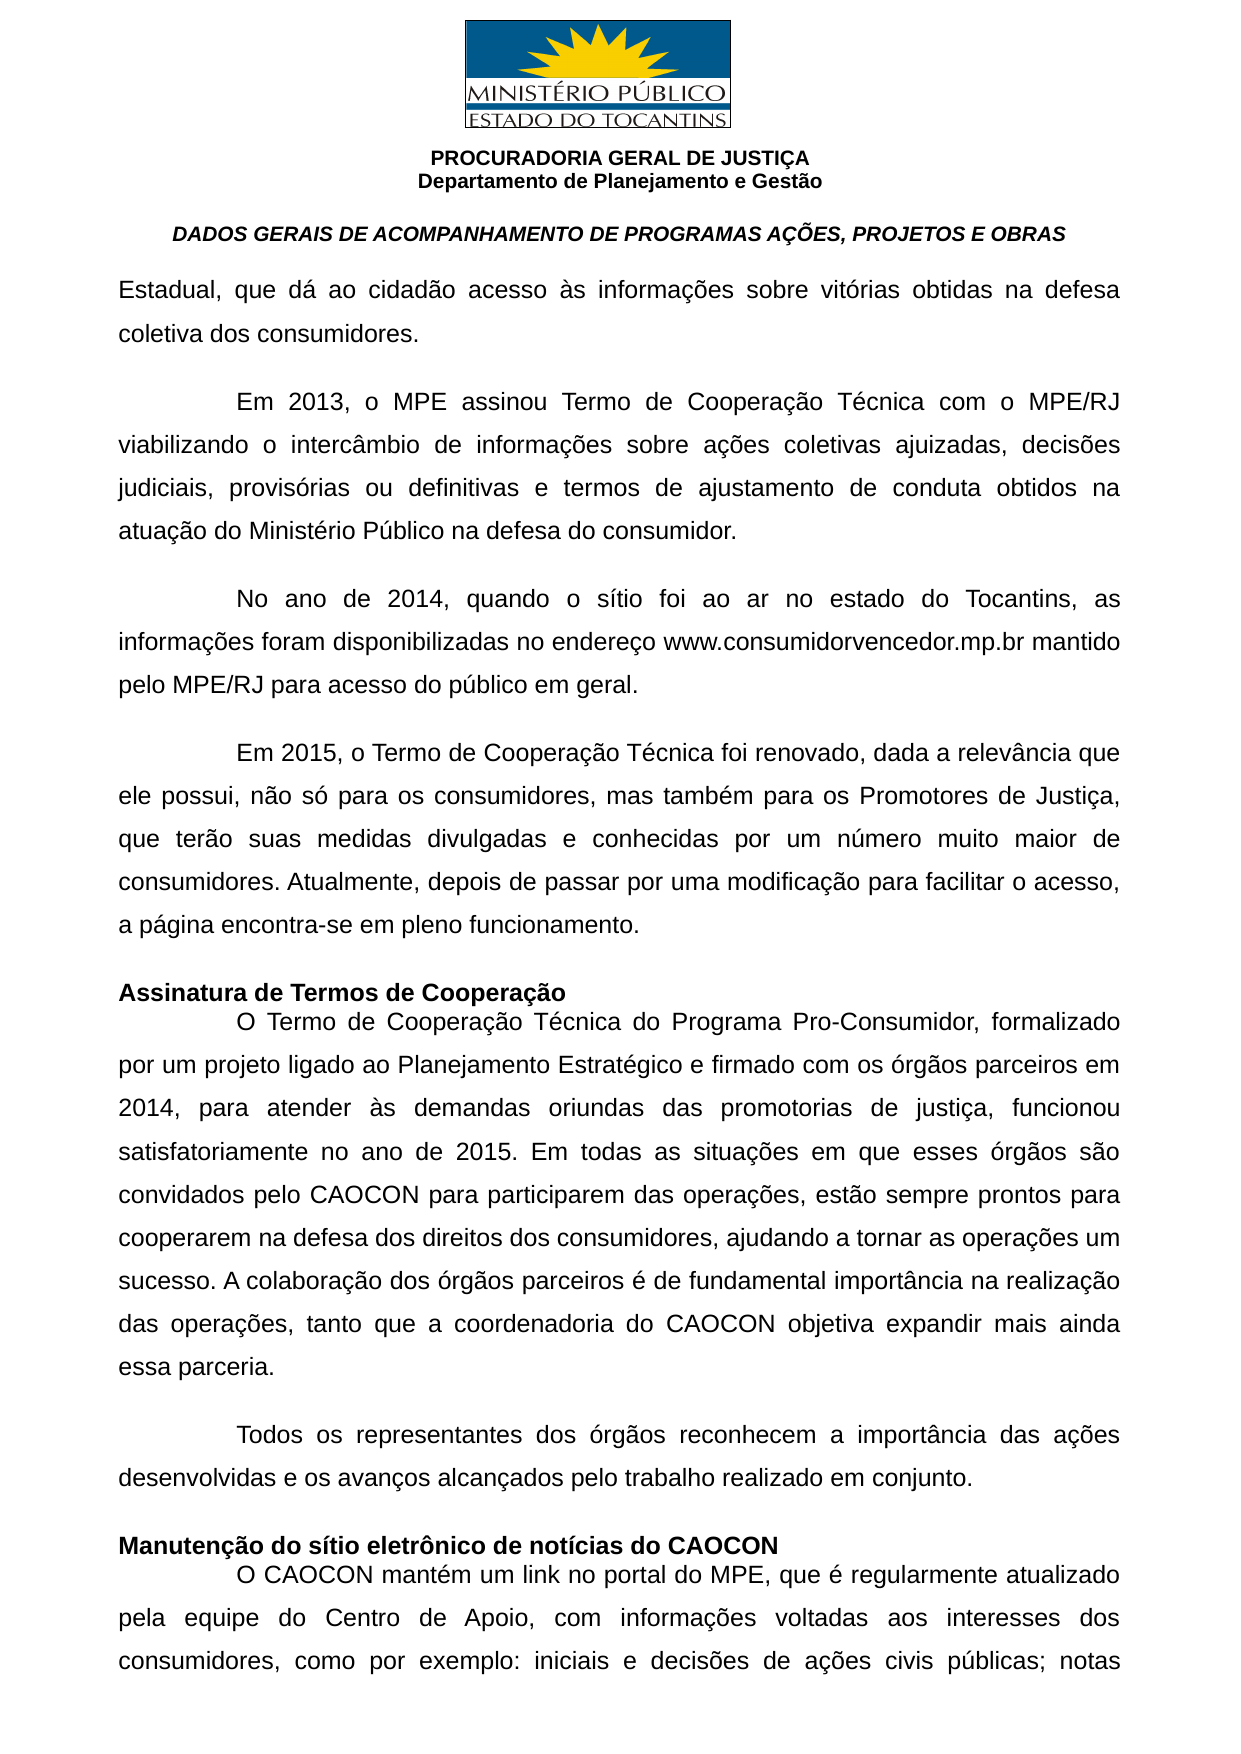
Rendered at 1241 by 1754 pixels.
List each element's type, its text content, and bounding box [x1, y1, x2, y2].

text No ano de 2014, quando o sítio foi ao ar no estado do Tocantins, as informações foram disponibilizadas no endereço www.consumidorvencedor.mp.br mantido pelo MPE/RJ para acesso do público em geral. [118, 584, 1122, 699]
picture [466, 21, 730, 127]
text O CAOCON mantém um link no portal do MPE, que é regularmente atualizado pela equipe do Centro de Apoio, com informações voltadas aos interesses dos consumidores, como por exemplo: iniciais e decisões de ações civis públicas; notas [118, 1560, 1122, 1675]
text Estadual, que dá ao cidadão acesso às informações sobre vitórias obtidas na defesa coletiva dos consumidores. [118, 275, 1122, 347]
text Em 2013, o MPE assinou Termo de Cooperação Técnica com o MPE/RJ viabilizando o intercâmbio de informações sobre ações coletivas ajuizadas, decisões judiciais, provisórias ou definitivas e termos de ajustamento de conduta obtidos na atuação do Ministério Público na defesa do consumidor. [118, 386, 1122, 544]
text Todos os representantes dos órgãos reconhecem a importância das ações desenvolvidas e os avanços alcançados pelo trabalho realizado em conjunto. [118, 1420, 1122, 1492]
text Manutenção do sítio eletrônico de notícias do CAOCON [118, 1531, 1122, 1560]
text Em 2015, o Termo de Cooperação Técnica foi renovado, dada a relevância que ele possui, não só para os consumidores, mas também para os Promotores de Justiça, que terão suas medidas divulgadas e conhecidas por um número muito maior de consumidores. Atualmente, depois de passar por uma modificação para facilitar o acesso, a página encontra-se em pleno funcionamento. [118, 738, 1122, 939]
text Assinatura de Termos de Cooperação [118, 978, 1122, 1007]
text O Termo de Cooperação Técnica do Programa Pro-Consumidor, formalizado por um projeto ligado ao Planejamento Estratégico e firmado com os órgãos parceiros em 2014, para atender às demandas oriundas das promotorias de justiça, funcionou satisfatoriamente no ano de 2015. Em todas as situações em que esses órgãos são convidados pelo CAOCON para participarem das operações, estão sempre prontos para cooperarem na defesa dos direitos dos consumidores, ajudando a tornar as operações um sucesso. A colaboração dos órgãos parceiros é de fundamental importância na realização das operações, tanto que a coordenadoria do CAOCON objetiva expandir mais ainda essa parceria. [118, 1007, 1122, 1381]
